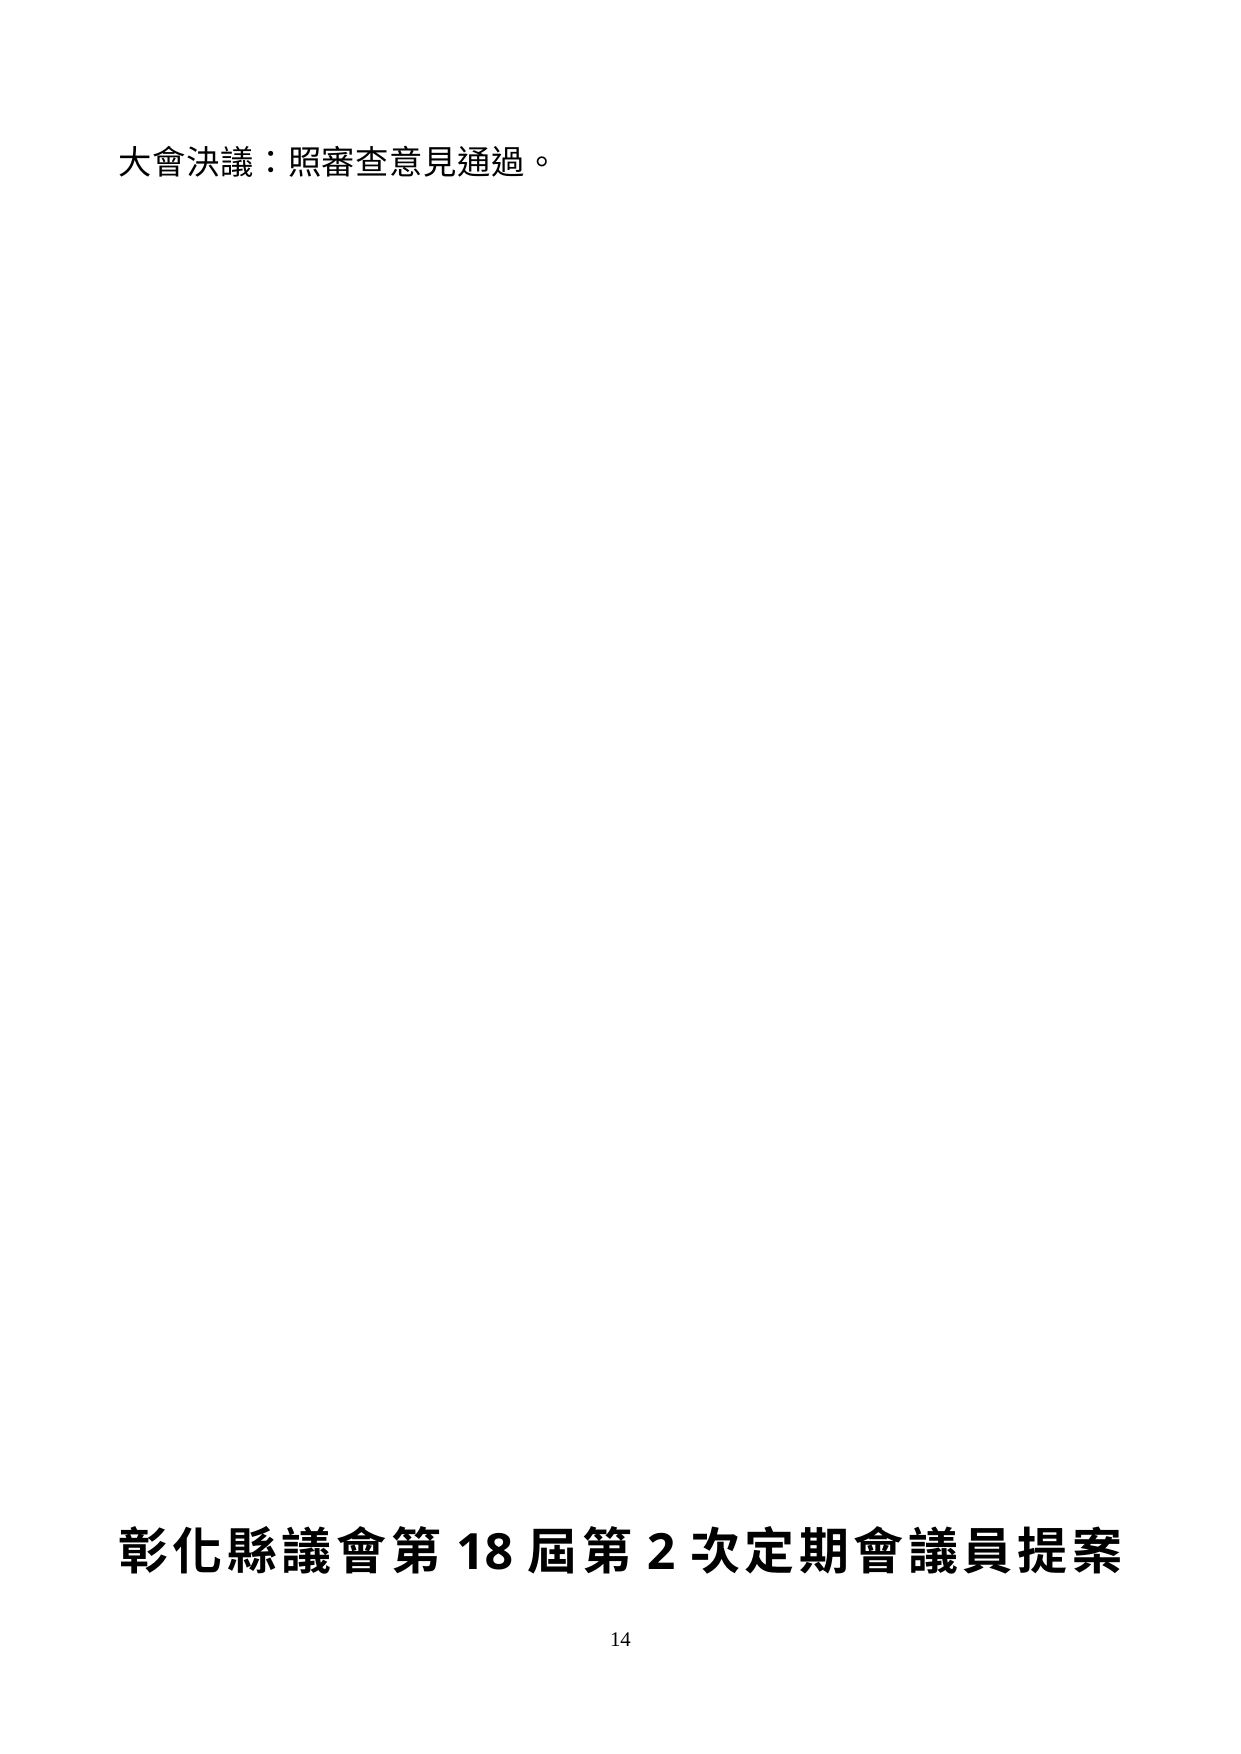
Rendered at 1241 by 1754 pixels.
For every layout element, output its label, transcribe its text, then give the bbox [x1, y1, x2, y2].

text 大會決議：照審查意見通過。 [118, 123, 1122, 198]
text 彰化縣議會第18屆第2次定期會議員提案 [118, 1510, 1122, 1585]
